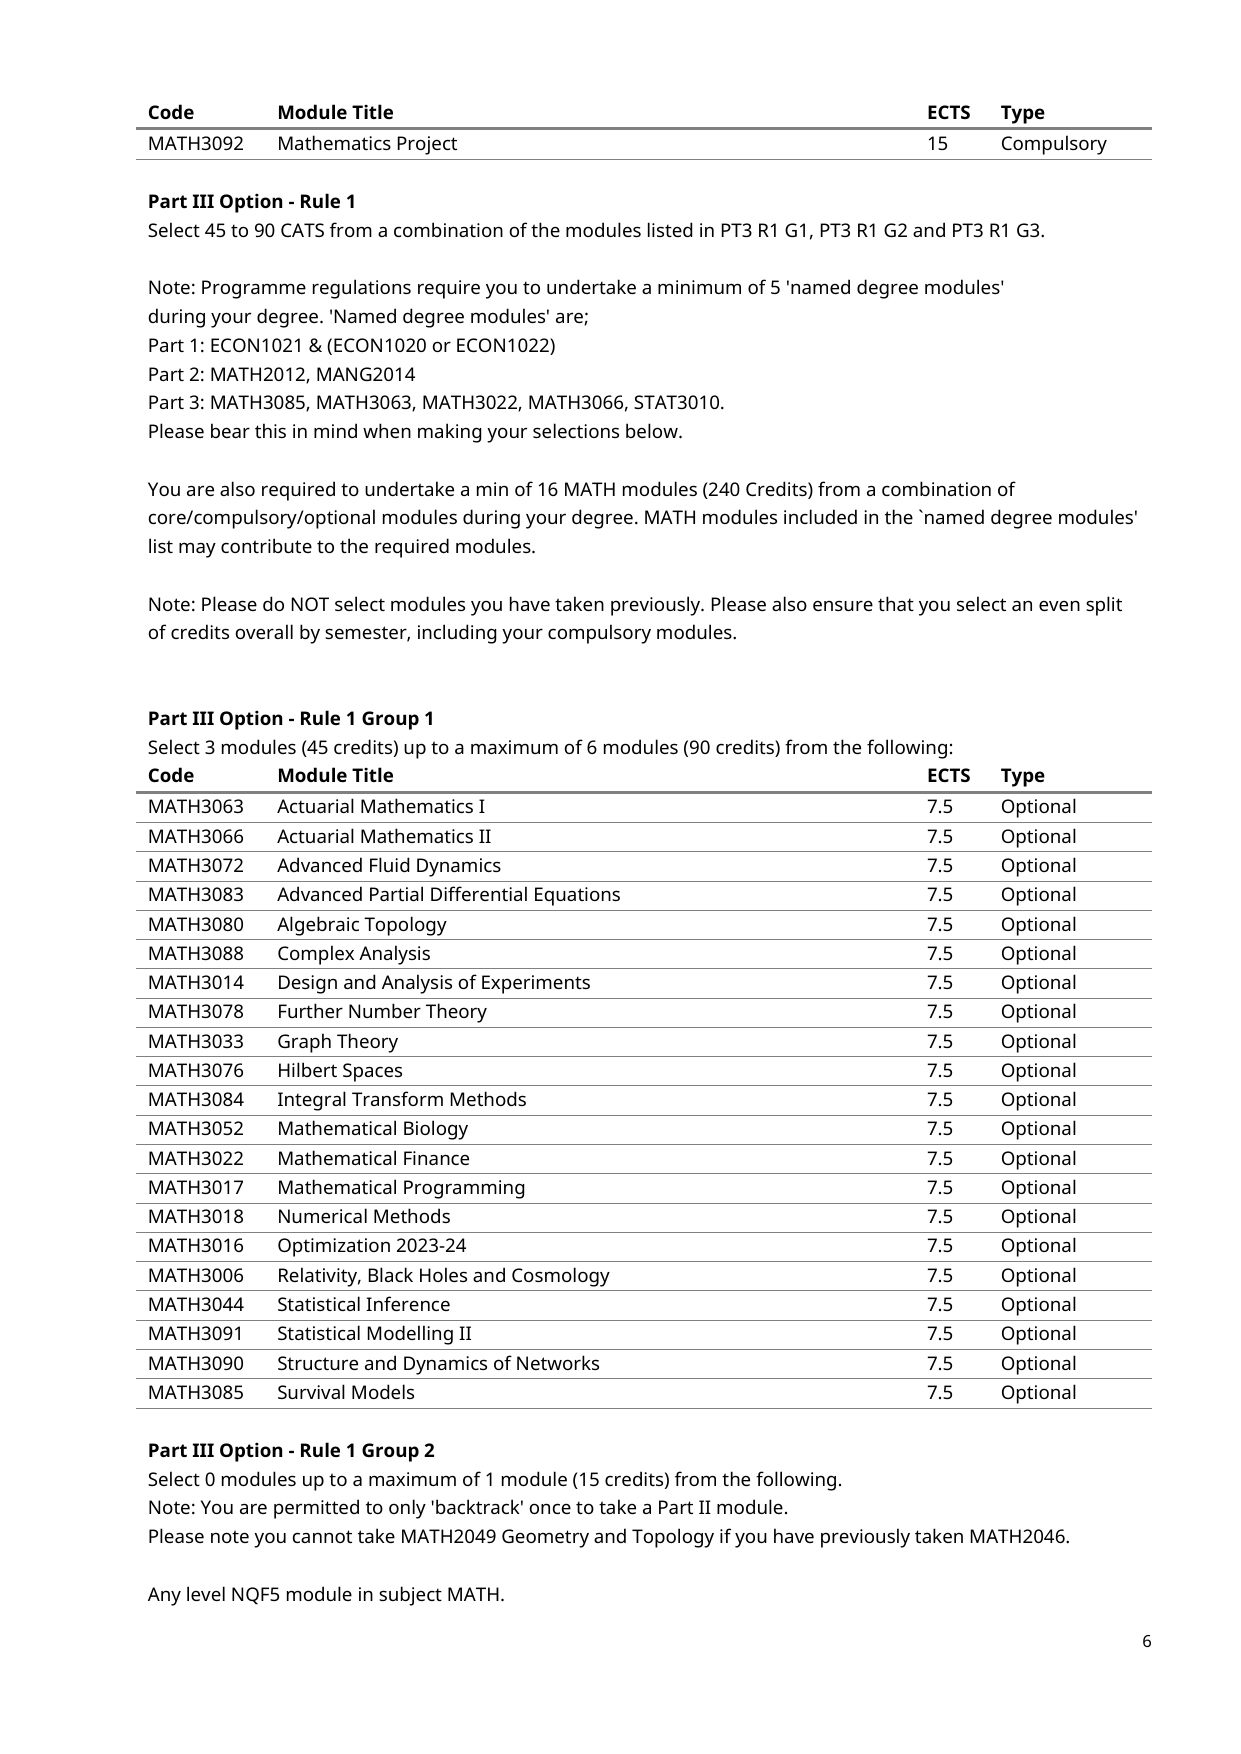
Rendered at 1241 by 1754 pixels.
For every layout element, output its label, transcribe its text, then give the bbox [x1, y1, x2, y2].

table_cell Optional [989, 969, 1152, 998]
table_cell Hilbert Spaces [266, 1057, 916, 1085]
table_cell MATH3078 [136, 999, 266, 1027]
table_cell Compulsory [989, 130, 1152, 159]
table_cell 7.5 [916, 1174, 989, 1202]
table_cell MATH3066 [136, 823, 266, 851]
table_cell 7.5 [916, 794, 989, 822]
table_cell MATH3084 [136, 1086, 266, 1115]
table_cell MATH3044 [136, 1291, 266, 1319]
table_cell MATH3017 [136, 1174, 266, 1202]
table_cell Complex Analysis [266, 940, 916, 968]
table_cell Optional [989, 911, 1152, 939]
table_cell MATH3052 [136, 1116, 266, 1144]
table_cell ECTS [916, 763, 989, 791]
table_cell Optional [989, 1028, 1152, 1056]
table_cell Algebraic Topology [266, 911, 916, 939]
table_cell 7.5 [916, 911, 989, 939]
table_cell 7.5 [916, 1321, 989, 1349]
table_cell MATH3022 [136, 1145, 266, 1173]
table_cell Type [989, 99, 1152, 127]
table_cell 7.5 [916, 1116, 989, 1144]
table_cell Optional [989, 1057, 1152, 1085]
table_cell MATH3080 [136, 911, 266, 939]
table_cell 15 [916, 130, 989, 159]
table_cell Optional [989, 1350, 1152, 1378]
table_cell Graph Theory [266, 1028, 916, 1056]
table_cell Optional [989, 794, 1152, 822]
table_cell Code [136, 763, 266, 791]
table_cell 7.5 [916, 1291, 989, 1319]
table_cell 7.5 [916, 1028, 989, 1056]
table_cell MATH3014 [136, 969, 266, 998]
table_cell Structure and Dynamics of Networks [266, 1350, 916, 1378]
table_cell Actuarial Mathematics I [266, 794, 916, 822]
table_cell MATH3091 [136, 1321, 266, 1349]
table_cell MATH3088 [136, 940, 266, 968]
table_cell Mathematical Programming [266, 1174, 916, 1202]
table_cell Optional [989, 882, 1152, 910]
table_cell Survival Models [266, 1379, 916, 1407]
table_cell 7.5 [916, 1233, 989, 1261]
table_cell Optional [989, 1291, 1152, 1319]
table_cell Code [136, 99, 266, 127]
table_cell Optional [989, 852, 1152, 881]
table_cell 7.5 [916, 1350, 989, 1378]
table_cell Optional [989, 823, 1152, 851]
table_cell Mathematics Project [266, 130, 916, 159]
table_cell Relativity, Black Holes and Cosmology [266, 1262, 916, 1290]
table_cell Statistical Inference [266, 1291, 916, 1319]
table_cell Part III Option - Rule 1 Select 45 to 90 CATS from a combination of the modules listed in PT3 R1 G1, PT3 R1 G2 and PT3 R1 G3. Note: Programme regulations require you to undertake a minimum of 5 'named degree modules' during your degree. 'Named degree modules' are; Part 1: ECON1021 & (ECON1020 or ECON1022) Part 2: MATH2012, MANG2014 Part 3: MATH3085, MATH3063, MATH3022, MATH3066, STAT3010. Please bear this in mind when making your selections below. You are also required to undertake a min of 16 MATH modules (240 Credits) from a combination of core/compulsory/optional modules during your degree. MATH modules included in the `named degree modules' list may contribute to the required modules. Note: Please do NOT select modules you have taken previously. Please also ensure that you select an even split of credits overall by semester, including your compulsory modules. [136, 160, 1152, 677]
table_cell MATH3076 [136, 1057, 266, 1085]
table_cell Design and Analysis of Experiments [266, 969, 916, 998]
table_cell MATH3006 [136, 1262, 266, 1290]
table_cell Part III Option - Rule 1 Group 1 Select 3 modules (45 credits) up to a maximum of 6 modules (90 credits) from the following: [136, 677, 1152, 762]
table_cell Integral Transform Methods [266, 1086, 916, 1115]
table_cell MATH3090 [136, 1350, 266, 1378]
table_cell Optional [989, 1321, 1152, 1349]
table_cell MATH3092 [136, 130, 266, 159]
table_cell 7.5 [916, 999, 989, 1027]
table_cell Module Title [266, 99, 916, 127]
table_cell Optional [989, 1379, 1152, 1407]
table_cell 7.5 [916, 882, 989, 910]
table_cell 7.5 [916, 1262, 989, 1290]
table_cell Optional [989, 1233, 1152, 1261]
table_cell Type [989, 763, 1152, 791]
table_cell MATH3085 [136, 1379, 266, 1407]
table_cell Mathematical Finance [266, 1145, 916, 1173]
table_cell Part III Option - Rule 1 Group 2 Select 0 modules up to a maximum of 1 module (15 credits) from the following. Note: You are permitted to only 'backtrack' once to take a Part II module. Please note you cannot take MATH2049 Geometry and Topology if you have previously taken MATH2046. Any level NQF5 module in subject MATH. [136, 1409, 1152, 1606]
table_cell 7.5 [916, 823, 989, 851]
table_cell Optional [989, 999, 1152, 1027]
table_cell Numerical Methods [266, 1204, 916, 1232]
table_cell Optional [989, 1086, 1152, 1115]
table_cell Optional [989, 1174, 1152, 1202]
table_cell 7.5 [916, 1145, 989, 1173]
table_cell 7.5 [916, 852, 989, 881]
table_cell Advanced Fluid Dynamics [266, 852, 916, 881]
table_cell Optional [989, 1145, 1152, 1173]
table_cell MATH3016 [136, 1233, 266, 1261]
table_cell Optional [989, 940, 1152, 968]
table_cell ECTS [916, 99, 989, 127]
table_cell Further Number Theory [266, 999, 916, 1027]
table_cell 7.5 [916, 969, 989, 998]
table_cell [136, 71, 1152, 99]
table_cell Statistical Modelling II [266, 1321, 916, 1349]
table_cell MATH3033 [136, 1028, 266, 1056]
table_cell Optional [989, 1204, 1152, 1232]
table_cell Optional [989, 1262, 1152, 1290]
table_cell Optional [989, 1116, 1152, 1144]
table_cell 7.5 [916, 940, 989, 968]
table_cell MATH3018 [136, 1204, 266, 1232]
table_cell Mathematical Biology [266, 1116, 916, 1144]
table_cell Actuarial Mathematics II [266, 823, 916, 851]
table_cell 7.5 [916, 1086, 989, 1115]
table_cell Module Title [266, 763, 916, 791]
table_cell Advanced Partial Differential Equations [266, 882, 916, 910]
table_cell 7.5 [916, 1204, 989, 1232]
table_cell MATH3083 [136, 882, 266, 910]
table_cell MATH3072 [136, 852, 266, 881]
table_cell 7.5 [916, 1379, 989, 1407]
table_cell 7.5 [916, 1057, 989, 1085]
table_cell MATH3063 [136, 794, 266, 822]
table_cell Optimization 2023-24 [266, 1233, 916, 1261]
